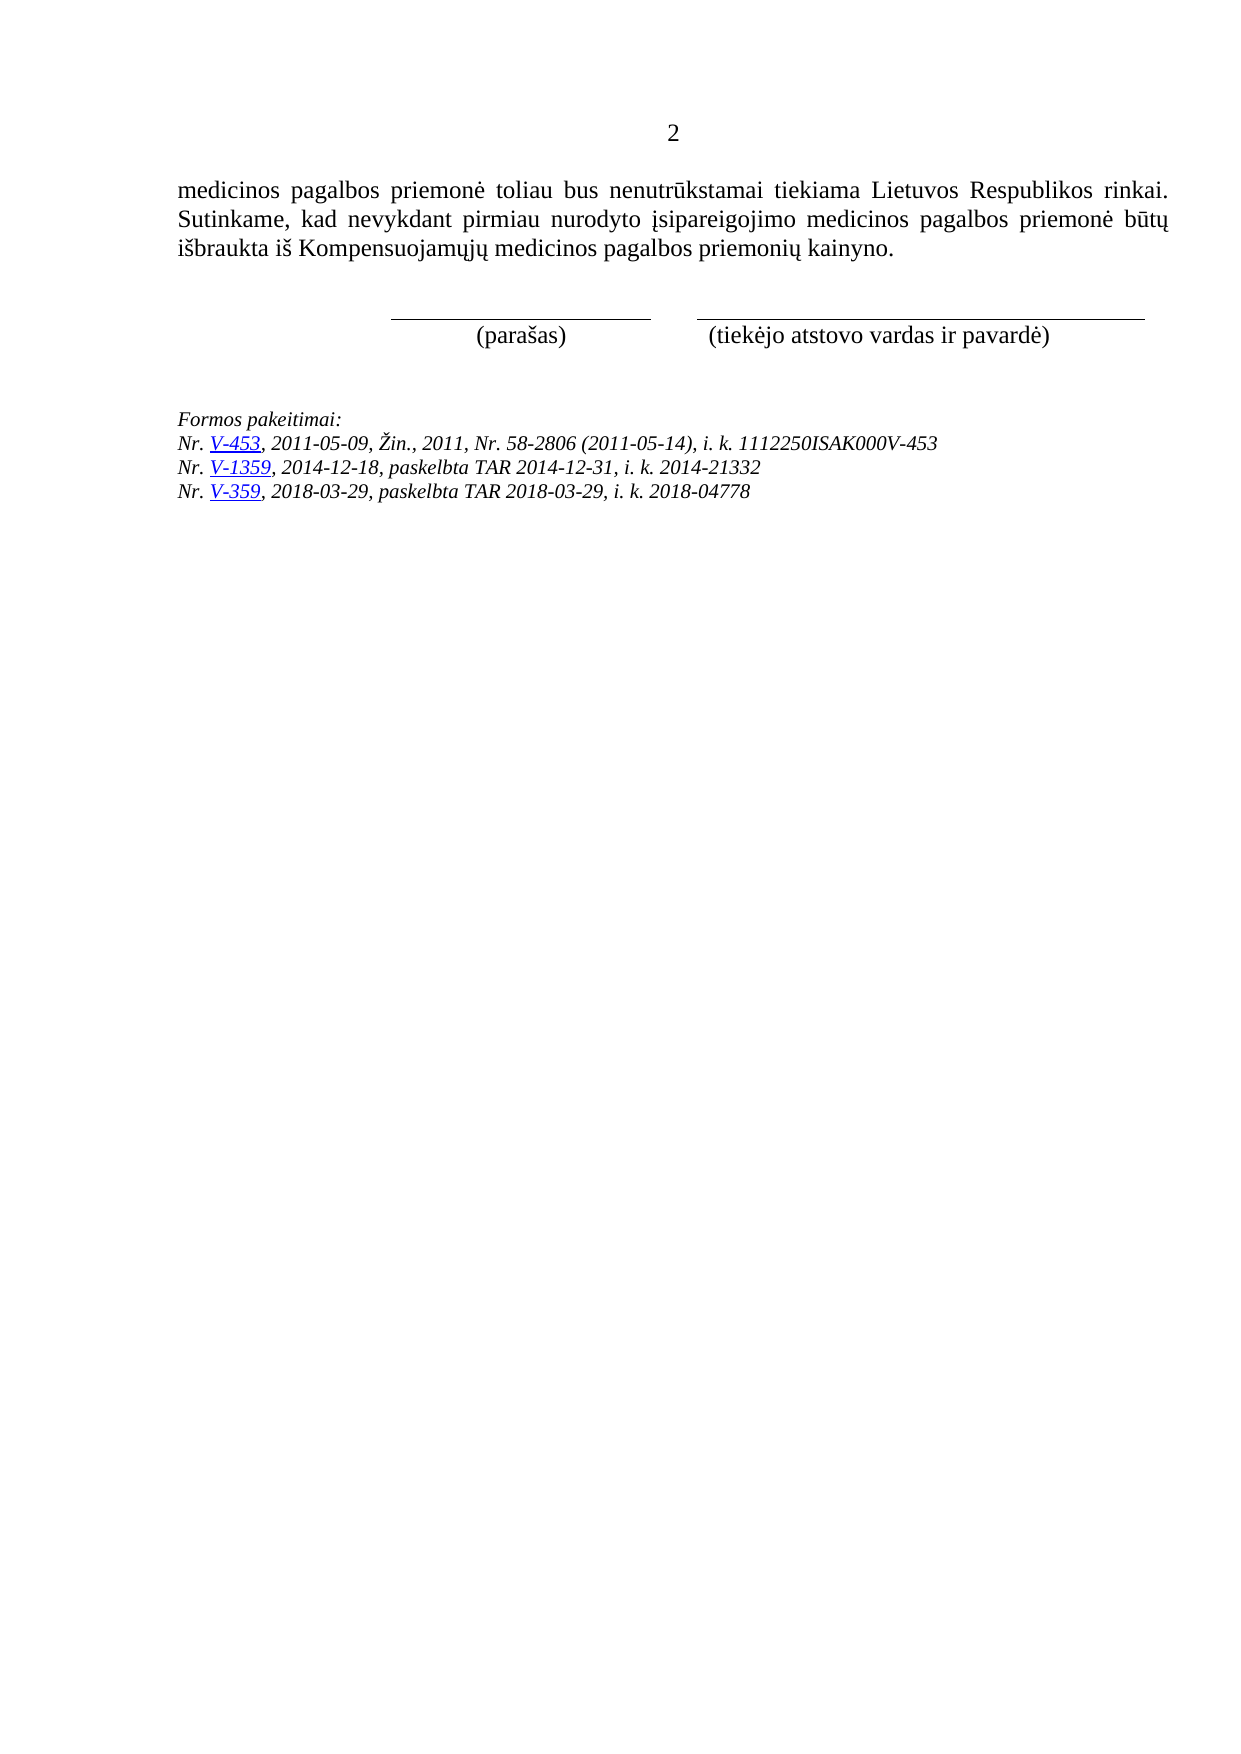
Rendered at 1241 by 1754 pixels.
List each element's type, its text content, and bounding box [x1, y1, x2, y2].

text Nr. V-1359, 2014-12-18, paskelbta TAR 2014-12-31, i. k. 2014-21332 [177, 455, 1169, 479]
text Nr. V-453, 2011-05-09, Žin., 2011, Nr. 58-2806 (2011-05-14), i. k. 1112250ISAK000V-453 [177, 431, 1169, 455]
text Formos pakeitimai: [177, 407, 1169, 431]
table_header [177, 319, 391, 349]
table_header [651, 319, 697, 349]
text Nr. V-359, 2018-03-29, paskelbta TAR 2018-03-29, i. k. 2018-04778 [177, 479, 1169, 503]
table_header (parašas) [391, 320, 651, 349]
text medicinos pagalbos priemonė toliau bus nenutrūkstamai tiekiama Lietuvos Respublikos rinkai. Sutinkame, kad nevykdant pirmiau nurodyto įsipareigojimo medicinos pagalbos priemonė būtų išbraukta iš Kompensuojamųjų medicinos pagalbos priemonių kainyno. [177, 176, 1169, 262]
table_header (tiekėjo atstovo vardas ir pavardė) [697, 320, 1144, 349]
